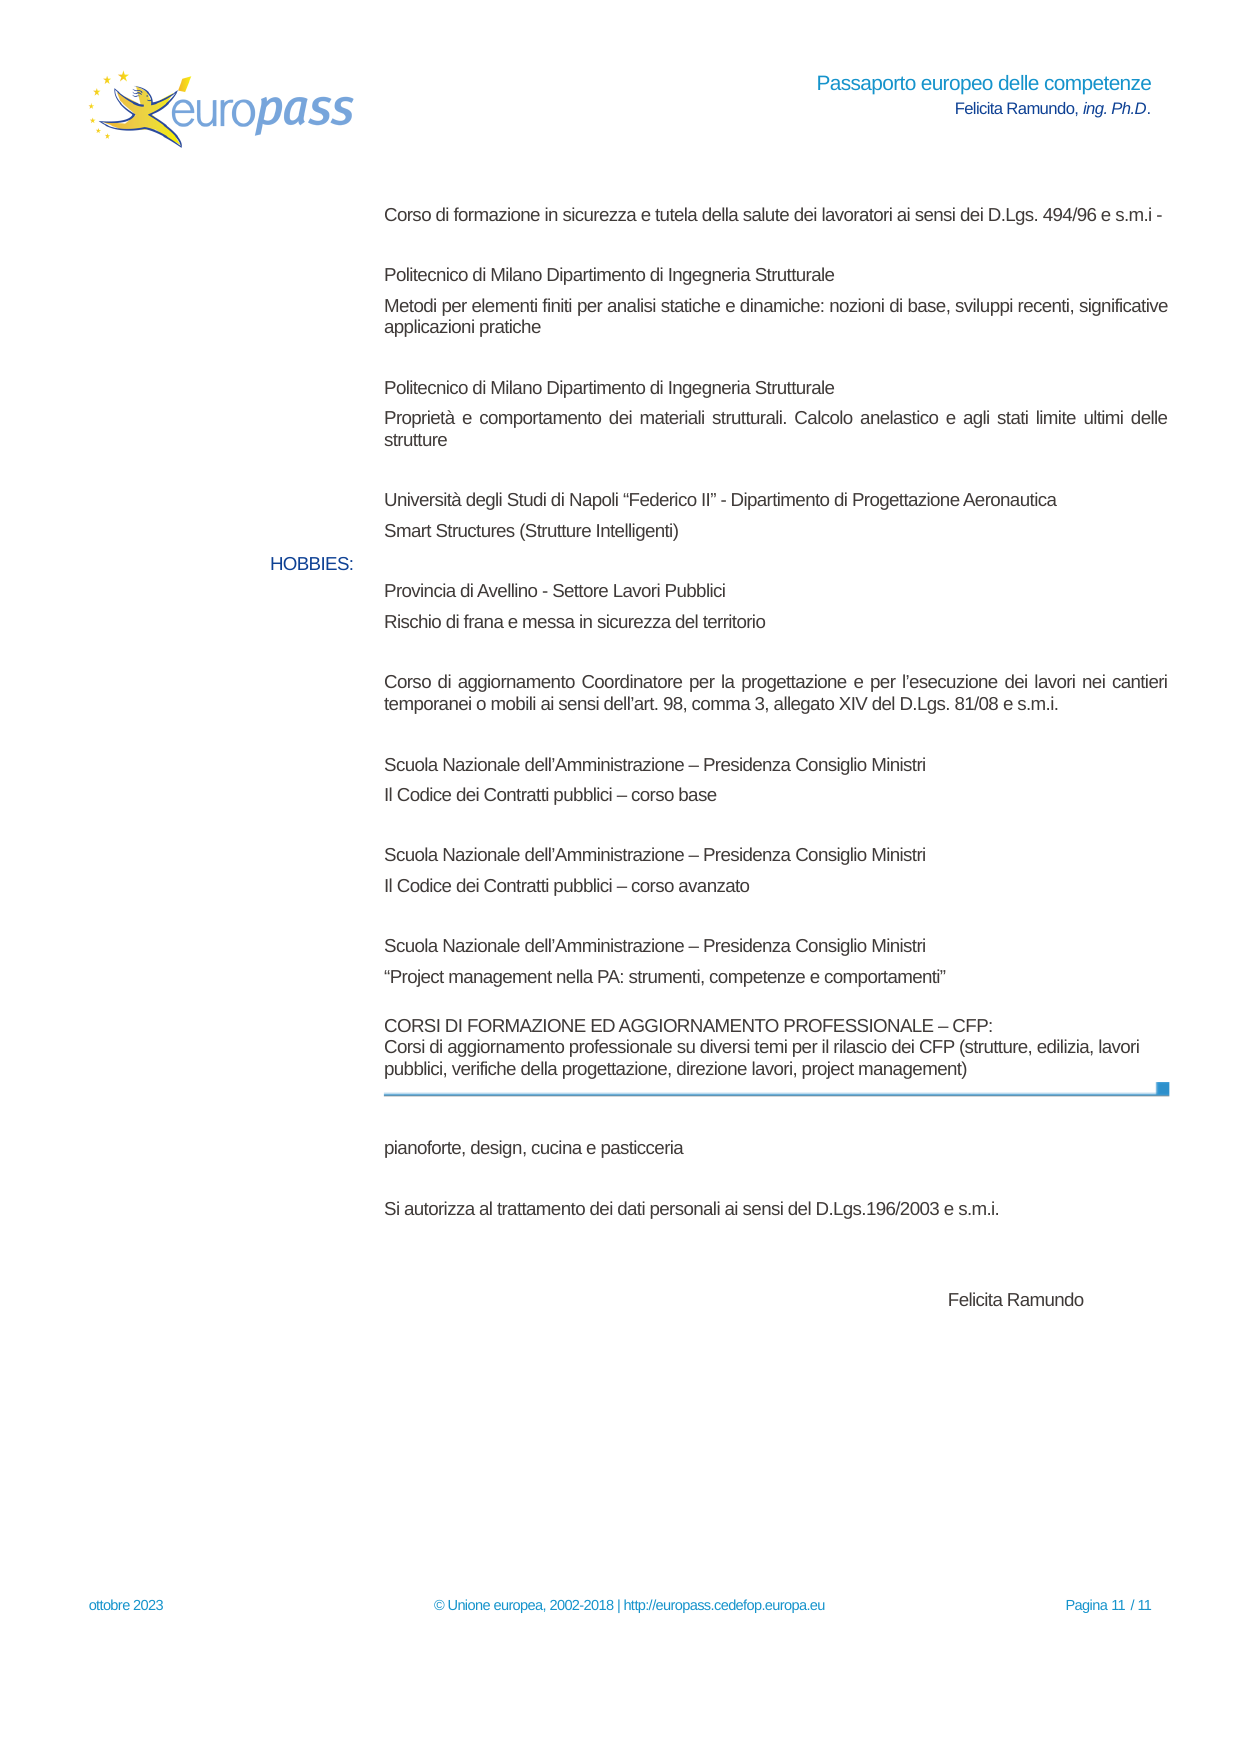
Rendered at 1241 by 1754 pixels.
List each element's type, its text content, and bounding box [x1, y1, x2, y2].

table_cell RESPONSABILE DEL PROCEDIMENTO DIRETTORE ESECUZIONE DEL CONTRATTO DIRETTORE LAVORI COLLAUDATORE STATICO COLLAUDATORE TECNICO AMMINISTRATIVO SUPPORTO AL RESPONSABILE DEL PROCEDIMENTO COMPONENTE DI GRUPPI DI LAVORO E ATTIVITÀ DI SUPPORTO VERIFICAZIONI E CONSULENZE TECNICHE MEMBRO COMMISSIONI GARA MEMBRO COMMISSIONI SELEZIONE PERSONALE SUPPORTO AL RESPONSABILE DEL PROCEDIMENTO – Project management Interventi A.P.Q. Infrastrutture per la viabilità nella Regione Campania Interventi A.P.Q. Infrastrutture per i sistemi urbani Poli formativi di eccellenza Supervisione e controllo dell'attività di progettazione, direzione lavori, sicurezza, esecuzione dell'appalto e collaudo, degli atti tecnici ed amministrativi dei procedimenti; gestione dei rapporti con altri enti pubblici e con gli enti finanziatori; programmazione, rendicontazione, controllo e monitoraggio, comunicazione alle Autorità di controllo; verifica e validazione della progettazione; coordinamento gruppi tecnici per censimento edifici per Anagrafe Edilizia Scolastica e ponti per Anagrafe Infrastrutture stradali; coordinamento attività di compilazione schede di “Livello 0” (OPCM n. 3274 20/03/2003 - DPCM 21/10/2003); coordinamento attività di indagini diagnostiche per la valutazione dello stato manutentivo degli immobili e di valutazione della vulnerabilità sismica degli edifici scolastici di competenza e del patrimonio dell’Ente; INGEGNERIA STRUTTURALE – CONSOLIDAMENTO ED ADEGUAMENTO SISMICO Regione Campania – Settore provinciale del Genio Civile di Benevento (Verifica progetti per autorizzazioni sismiche) Comune di Avellino Provincia di Avellino, Settore Edilizia Scolastica Collaborazioni con docenti universitari per Soprintendenza B.A.P.P.S.A.D. di Salerno ed Avellino Sisma Molise 2002: Comune di Casalciprano (CB) - Comune di Baranello (CB) Privati: Attività di progettazione Definitiva ed Esecutiva, Direzione Lavori EDILIZIA CIVILE ED INDUSTRIALE Società di Ingegneria: P.M. & E. S.r.l. (titolare del contratto Italferr S.p.A.) - Progettazione esecutiva Privati: Attività di progettazione Definitiva ed Esecutiva e Direzione Lavori INFRASTRUTTURE, STRADE E FERROVIE Società e Studi Tecnici di Ingegneria: Calderoni (titolare incarico Consorzio A.S.I. di Napoli): Collaborazione a studio di fattibilità, progetto definitivo e progetto esecutivo adeguamento ponti stradali P.M. & E. S.r.l. (titolare del contratto Italferr S.p.A.): Progettazione esecutiva, progettazione cantierizzazioni Comune di Casalciprano (CB): Progettazione preliminare, definitiva ed esecutiva Comune di Avellino: Progettazione esecutiva e direzione dei Lavori SICUREZZA Comune di Casalciprano (CB): CSP - CSE Imprese Edili: POS Privati: CSP - CSE ACQUEDOTTI, FOGNATURE ED IMPIANTI DI DEPURAZIONE Comune di Casalciprano: Progettazione preliminare, definitiva ed esecutiva, Direzione dei lavori, CSP, CSE VERIFICHE PROGETTAZIONE, ALTA SORVEGLIANZA E CONTROLLO QUALITÀ Società di Ingegneria: P.M. & E. S.r.l. (titolare del contratto Italferr S.p.A.) Committente Fiatengineering s.p.a.: Progettazione costruttiva completa Alta Velocità Committente Fisia Italimpianti s.p.a.: Progettazione preliminare, definitiva ed esecutiva opere civili Committente Progetti Europa & Global s.p.a.: Progettazione esecutiva opere di sostegno e strutture, coordinamento rilievo e progettazione costruttiva Committente P.M. & E. S.r.l. per Italferr S.p.A.: Verifica progetti Collaborazione Cattedra di Progetto di Strutture della Facoltà di Ingegneria della Seconda Università degli Studi di Napoli. Collaborazione Cattedra di Scienza delle Costruzioni della Facoltà di Ingegneria della Seconda Università degli Studi di Napoli. Cultore della materia: Scienza delle Costruzioni presso la Facoltà di Ingegneria della Seconda Università degli Studi di Napoli; Organizzazione del Cantiere presso la Facoltà di Ingegneria dell’Università degli Studi del Molise. Attività di tutorato nei tirocini e nella redazione di tesi di laurea in Ingegneria Civile presso la Facoltà di Ingegneria della Seconda Università degli Studi di Napoli. Relatore di numerose tesi di laurea in Ingegneria Strutturale e membro di commissioni di Laurea in Ingegneria Civile presso la Facoltà di Ingegneria della Seconda Università degli Studi di Napoli. Attività di tutorato presso la Facoltà di Architettura della Seconda Università degli Studi di Napoli per il settore scientifico disciplinare ICAR 08 (Scienza delle costruzioni), su incarico della Presidenza a seguito di selezione. Attività seminariale sugli argomenti: Sicurezza e qualità nei cantieri edili, programmazione di lavori e normativa sui Lavori Pubblici nell’ambito del Corso di Cantieri ed impianti per le costruzioni civili presso la Facoltà di Ingegneria della Seconda Università degli Studi di Napoli e la Facoltà di Ingegneria dell’Università degli Studi del Molise Vincitrice del Concorso nazionale dottorato di ricerca in “Consolidamento ed adeguamento sismico di opere murarie e strutture in c.a.”, XVII ciclo presso la Facoltà di Ingegneria della Seconda Università degli Studi di Napoli e in “Conservazione dei beni architettonici”, presso la Facoltà di Architettura della Seconda Università degli Studi di Napoli Incarico di ricerca di natura professionale: Studio dello stato dell’arte sulle tecniche di riabilitazione strutturale e di adeguamento sismico, sia tradizionali che innovative, ed analisi numeriche della risposta statica e dinamica di edifici storici, con analisi delle possibilità di impiego di tecnologie miste reversibili - Programma di ricerca PROHITECH finanziato dalla CE nell’ambito del FP6; Vincitrice di due selezioni per attività di tutorato presso la Facoltà di Architettura della Seconda Università degli Studi di Napoli, settore scientifico disciplinare ICAR 08 (Scienza delle costruzioni); Incarico di ricerca di natura professionale: Svolgimento di attività di collaborazione nell’ambito dei seguenti Work Packages: WP11 Study Cases e WP12 Design Guidelines - Programma di ricerca PROHITECH finanziato dalla CE nell’ambito del FP6; Vincitrice di selezione pubblica per incarico di ricerca di natura professionale consistente in: Studio dei modelli del legno strutturale visti alla luce della più recente normativa; l’analisi statica di eventuali interventi proposti - L.R. n.5/2002 annualità 2005. Vincitrice di assegno di ricerca di durata annuale, settore scientifico disciplinare ICAR/08, programma di ricerca dal titolo “Il materiale legno nella riqualificazione del patrimonio storico costruito: problematiche di natura tipologica e strutturale”, Dipartimento di Ingegneria Civile S.U.N. Attività di ricerca presso il Dipartimento di Ingegneria Civile della Facoltà di Ingegneria della Seconda Università degli Studi di Napoli: statica e stabilità delle costruzioni murarie e monumentali, caratterizzazione meccanica dei materiali strutturali, recupero e consolidamento di strutture lignee mediante tecniche innovative, meccanica della frattura applicata al legno strutturale, diagnostica non distruttiva delle strutture, analisi di vulnerabilità sismica delle strutture, consolidamento ed adeguamento sismico delle strutture, controllo della risposta sismica delle strutture Partecipazione ai gruppi di ricerca: “Materiali metallici innovativi nel consolidamento antisismico di strutture in muratura” svolta nell’ambito del Progetto CNR Legge 449/97 dal titolo: “Materiali e soluzioni tecnologiche affidabili ed idonee a ridurre gli effetti di eventi sismici e calamità naturali”, Linea 3.4 “Tecnologie basate sull'impiego di materiali metallici”, L. 449/97 “Metodologie innovative per l'adeguamento sismico di edifici esistenti basate sull'impiego di sistemi strutturali integrativi di tipo metallico”, Progetto MIUR – PRIN 2001 dal titolo: Strutture in acciaio innovative per la protezione sismica degli edifici “Sistemi integrativi metallici per l’adeguamento di edifici esistenti", svolta nell’ambito del Progetto MIUR – PRIN 2003 dal titolo: Strutture metalliche innovative per la protezione sismica di edifici nuovi ed esistenti: criteri e metodologie di progetto “Protezione di strutture murarie di tipo storico mediante tecniche miste reversibili", svolta nell’ambito del Progetto MIUR – PRIN 2005 dal titolo: Salvaguardia e riabilitazione strutturale di edifici storici mediante tecniche miste reversibili Progetto finanziato dalla Comunità Europea dal titolo: Earthquake Protection of Historical Buildings by Reversible Mixed Technologies – PROHITECH, con attività di supporto specialistico al Responsabile Scientifico “Criteri di progetto di strutture intelaiate in acciaio e metodi di analisi non lineare” nell’ambito del Consorzio RELUIS (Rete dei Laboratori Universitari di Ingegneria Sismica) inserita nella Linea5 “Sviluppo di approcci innovativi per il progetto di strutture in acciaio e composte acciaio-calcestruzzo” Progetto finanziato dalla Regione Campania L.R. n.5/2002 annualità 2005 - “Il materiale legno nella riqualificazione del patrimonio storico costruito della Regione Campania: I centri storici e le preesistenze archeologiche (Pompei scavi ed Ercolano). Problematiche di natura tipologica e strutturale”; Programma di ricerca “Il materiale legno nella riqualificazione del patrimonio storico costruito: problematiche di natura tipologica e strutturale”, sede di ricerca Dipartimento di Ingegneria Civile. Componente del Gruppo di Studio nazionale, formato da docenti universitari ed esperti del settore, per la predisposizione del documento normativo CNR-DT 206/2006 dal titolo: “Istruzioni per la Progettazione, l’Esecuzione ed il Controllo delle Strutture di Legno”. Archeologia industriale e sviluppo sostenibile: La Fornace Petrucciani, organizzato dai Comuni di Campobasso e Ripalimosani (CB) – Febbraio 2002 International Conference on Non-Destructive Investigations and Microanalysis for the Diagnostics and Conservation of the Cultural and Environmental Heritage (Conferenza Internazionale sulle indagini non distruttive e microanalisi per la diagnostica e la conservazione del patrimonio culturale ed ambientale), Lecce - Luglio 2005 Convegno Associazione Italiana Meccanica Teorica e Applicata (AIMeTA), Firenze – Settembre 2005 XX Congresso del Collegio dei Tecnici dell’Acciaio (CTA), Lacco Ameno, Ischia – Settembre 2005 1^ ECEES – First European Conference on Earthquake Engineering and Seismology (Prima Conferenza Europea di Ingegneria Sismica e Sismologia), Ginevra – Settembre 2006 Il legno per le costruzioni, Progettazione e Conservazione, Sessa Aurunca – Marzo 2007 Workshop organizzato da: Centro Regionale di Competenza per i Beni Culturali Ecologia Economia, Dipartimento di Cultura del Progetto della Seconda Università di Napoli, Master in Rappresentazione del Territorio e Gestione del Patrimonio Immobiliare e Ambientale, Associazione Tecnici Diagnosti Strutture di legno: potenzialità ed aspetti normativi, S. Michele di Serino (AV) – Maggio 2007 Seminario organizzato dall’Ordine degli Ingegneri della Provincia di Avellino in collaborazione con la Holzbau sud XII Convegno ANIDIS – L’ingegneria sismica in Italia, Pisa – Giugno 2007 XXI Congresso del Collegio dei Tecnici dell’Acciaio (CTA), Catania – Ottobre 2007 DIACOMAST 2008 -Diagnostica per la tutela e la conservazione dei materiali nel costruito – Sito Reale di S. Leucio-Caserta - Febbraio 2008 PROHITECH Conference 2009 - Protection of Historical Buildings, Roma 21-24 Giugno 2009 Conferenza finale COST Action C26 Urban Habitat Constructions under Catastrophic Events – Napoli - Settembre 2010 IV Convegno Nazionale di Storia dell’Ingegneria - Napoli - Aprile 2012 TESI DI DOTTORATO: Ramundo, F. 2004. Caratterizzazione meccanica del legno strutturale antico: identificazione dei parametri costitutivi mediante indagini sperimentali. Tesi di dottorato in Consolidamento ed adeguamento sismico di opere murarie e strutture in c.a. – XVII ciclo – Stampa 2004 – Litografia N. Libero - Napoli. LIBRI FP6 PROHITECH project - Earthquake protection of historical buildings by reversible mixed technologies – Editorial Board AA.VV. – Ed. Polimetrica, 2012: Volume 1: Intervention strategies for the seismic protection of historical building heritage in the Mediterranean basin Volume 2: Seismic protection of historical buildings: guide to material and technology selection Volume 3: Seismic protection of historical buildings: experimental activity Volume 4: Seismic protection of historical buildings: numerical analysis Volume 5: Seismic protection of historical buildings: calculation models Volume 6: Seismic protection of historical buildings: application and design CAPITOLI IN LIBRI: A. Mandara, A. M. Avossa, M. Ferraioli, G. Laezza, F. Ramundo, G. Spina, A. Zambrano, 2006. Integrative metal-based systems for seismic up-grading of existing buildings – in F. M. Mazzolani (ed.): Innovative steel structures for seismic protection of new and existing buildings: design criteria and methodologies – PRIN 2003 – ed. Polimetrica, Italia M. R. Migliore, L. Mollo, F. Ramundo, G. Spina, 2010. Indirizzi e metodologie per la redazione del piano di gestione. Aspetti strutturali e costruttivi - in Il Centro Storico Unesco di Napoli: indirizzi e metodologie per la redazione del Piano di Gestione – a cura del Centro Studi – Unione Industriali di Napoli A. Mandara, F. Ramundo, G. Spina, 2011. Il terzo padiglione. Il progetto strutturale – in Il Carcere Borbonico di Avellino: Passato e Futuro – a cura del MIBAC - ed. De Angelis Art, Italia LAVORI IN ATTI DI CONVEGNI INTERNAZIONALI: M.R. Migliore, F. Ramundo, E. Ruocco, 2003. Analysis of stability in monumental stone arches. Proceedings of STREMAH Conference - Halkidiki, Grecia - WIT Press. M.R. Migliore, F. Ramundo, 2004. Evaluation of mechanical properties of timber trusses by non-destructive tests. Proceedings of XXXII IAHS World Conference -Trento, Italia. G. Spina, F. Ramundo, A. Mandara, 2004. Mansonry strengthening by metal tie-bars, a case study. Proceedings of International Seminar on Structural Analysis of Historical Constructions SAHC – Padova, Italia M.R. Migliore, F. Ramundo, 2004. Identification of the mechanical properties of timber structures by combined non-destructive tests. Proceedings of International Seminar on Structural Analysis of Historical Constructions SAHC - Padova, Italia. M.R. Migliore, F. Ramundo, 2005. Historical heritage wooden structures: a comparative surveying method. Proceedings of International Conference on Non-Destructive Investigations and Microanalysis for the Diagnostics and Conservation of the Cultural and Environmental Heritage, Lecce, Italia. A. Mandara, A. Durante, F. Ramundo, G. Spina, 2006. Smart technologies for seismic protection of historical structures. Proceedings of First European Conference on Earthquake Engineering and Seismology (13th ECEE & 30th General Assembly of the ESC) Geneva, Switzerland A. Mandara, A.M. Avossa, M. Ferraioli, F. Ramundo, G. Spina, 2007. Performance-based seismic retrofit of r.c. and masonry buildings. Proceedings of COST C26 Workshop “Urban Habitat Constructions under Catastrophic Events” - Prague, Czech Republic. A. Mandara, F. Ramundo, G. Spina, 2008. Steel bracing for the optimal seismic control of existing r.c. structures. Proceedings of 5th European Conference on steel and composite structures EUROSTEEL 2008 - Graz, Austria. A. Mandara, F. Ramundo, G. Spina, 2008. On the effectiveness of smart technologies in the seismic protection of existing buildings. Part I: masonry structures. Proceedings of 2008 Seismic Engineering International Conference Commemorating the 1908 Messina and Reggio Calabria Earthquake MERCEA ‘08 Conference – Messina and Reggio Calabria, Italy. A. Mandara, F. Ramundo, G. Spina, 2008. On the effectiveness of smart technologies in the seismic protection of existing buildings. Part II: reinforced concrete structures. Proceedings of 2008 Seismic Engineering International Conference Commemorating the 1908 Messina and Reggio Calabria Earthquake MERCEA ‘08 Conference – Messina and Reggio Calabria, Italy A. Mandara, F. Ramundo, G. Spina, 2008: Smart technologies in the seismic protection of existing buildings – Part 1: General concepts, Part 2: Applications. Proceedings of COST C26 International Symposium: Urban habitat construction under catastrophic events - Malta. A. Mandara, F. Ramundo, G. Spina, 2009. Performance levels under seismic actions of masonry structures retrofitted with steel elements – PROHITECH Conference - Protection of Historical Buildings - Roma 21-24 Giugno M.R. Migliore, F. Ramundo, 2009. Combined non-destructive tests method for the diagnosis of existing wooden structures – PROHITECH Conference - Protection of Historical Buildings - Roma 21-24 Giugno 2009 A. Mandara, F. Ramundo, G. Spina, 2009. Application of smart control systems for the seismic protection of existing buildings – PROHITECH Conference - Protection of Historical Buildings - Roma 21-24 Giugno 2009 M.R. Migliore, F. Ramundo, 2009. Mechanical models for the analysis of timber structures - PROHITECH Conference - Protection of Historical Buildings - Roma 21-24 Giugno 2009. A. Mandara, F. Ramundo, G. Spina, 2009. Seismic upgrading of R.C. structures with innovative bracing systems – PROHITECH Conference - Protection of Historical Buildings - Roma 21-24 Giugno 2009 M.R. Migliore, F. Ramundo, 2009. Experimental testing for the identification of mechanical characteristics of ancient timber elements – PROHITECH Conference - Protection of Historical Buildings - Roma 21-24 Giugno 2009 A. Mandara, F. Ramundo, G. Spina, 2009. Influence of control algorithm in smart systems for the seismic upgrading of existing buildings – PROHITECH Conference - Protection of Historical Buildings - Roma 21-24 Giugno 2009 A. Mandara, F. Ramundo, G. Spina, 2010. Application of smart strategies against severe dynamic actions. Urban Habitat Constructions under Catastrophic Events – COST Action C26 Final Conference – Naples, Italy F. Ramundo, M.R. Migliore, 2010. A model for limit state analysis of wooden structures. Urban Habitat Constructions under Catastrophic Events – COST Action C26 Final Conference – Naples, Italy F. Ramundo, M.R. Migliore, G. Spina, 2011. Analysis of ancient timber structures performance capacity – SHATIS'11 International Conference on Structural Health Assessment of Timber Structures - Lisbon, Portugal - June 2011, LAVORI IN ATTI DI CONVEGNI NAZIONALI: M.R. Migliore, F. Ramundo, 2003. La diagnostica non distruttiva nel legno strutturale. Atti della Giornata di studi sul tema: Diagnostica per la tutela dei materiali e del costruito – Sito Reale di S. Leucio-Caserta. M.R. Migliore, F. Ramundo, G. Frunzio, 2005. Analisi sperimentale del legno strutturale antico. Abstract Convegno Associazione Italiana Meccanica Teorica e Applicata (AIMeTA), Firenze. A. Mandara, F. Ramundo, G. Spina, 2005. Rinforzo di pareti murarie con tiranti in acciaio: analisi dei livelli prestazionali sotto azione sismica. XX Convegno CTA - Ischia M.R Migliore, L. Mollo, F. Ramundo, 2006. La valutazione prestazionale del legno strutturale antico. Giornate di studio Architettura e Tecnica delle Coperture - Ancona A. Mandara, F. Ramundo, G. Spina, 2007. Seismic upgrading of masonry structures by tying systems: design approach and numerical validation. XII Convegno ANIDIS L’ingegneria Sismica in Italia – Pisa A. Mandara, A. Durante, F. Ramundo, G. Spina, 2007. Control of the seismic response of historical buildings by mass damping systems. XII Convegno ANIDIS L’ingegneria Sismica in Italia – Pisa A. Mandara, F. Ramundo, G. Spina, 2007. Seismic up-grading of an existing r.c. building by steel braces and energy dissipation devices. XXI Congresso del CTA – Catania M.R. Migliore, L. Mollo, F. Ramundo, 2008. Diagnosi e conservazione del legno antico – Atti del Convegno DIACOMAST -Diagnostica per la tutela e la conservazione dei materiali nel costruito – Sito Reale di S. Leucio-Caserta. M.R. Migliore, F. Ramundo, G.Spina, 2008. Tomografia ultrasonica applicata al legno strutturale – Atti del Convegno DIACOMAST -Diagnostica per la tutela e la conservazione dei materiali nel costruito – Sito Reale di S. Leucio-Caserta. A. Mandara, F. Ramundo, G. Spina, 2011. L’impiego di elementi metallici integrativi nell’intervento di miglioramento sismico dell’ex Carcere Borbonico di Avellino. XXIII Congresso del CTA – Ischia M.R. Migliore, F. Ramundo, M. Barbato, G. Grimaldi 2012. Caratterizzazione fisica e meccanica del legno strutturale antico: le capriate del Real Albergo dei Poveri in Napoli – IV Convegno Nazionale di Storia dell’Ingegneria - Napoli Aprile 2012 RAPPORTI DI RICERCA: F. Ramundo, G. Spina, 2007. Miglioramento sismico di strutture storiche in muratura mediante tecniche metalliche integrative. Abstract GSA Seconda Università di Napoli F. Ramundo, M.R. Migliore, 2007. Caratterizzazione meccanica, diagnosi ed indagine sperimentale di strutture esistenti in legno – Abstract GSA Seconda Università di Napoli A. Mandara, F. Ramundo, G. Spina, (Editors) 2005: Earthquake protection of historical buildings by reversible mixed technologies – Overview of existing techniques – Rapporto di ricerca finale del WP1 del FP6-2002-INCO-MPC-101 PROHITECH project L. Calado, J.M. Proenca, M. Nicolau, J. Almeida, A. Sousa Gago, F.M. Mazzolani, A. Mandara, F. Ramundo, G. Spina, 2006: Displacement - dependent devices – in Rapporto di ricerca finale del WP5 del FP6-2002-INCO-MPC-101 PROHITECH project L. Calado, J.M. Proenca, M. Nicolau, J. Almeida, A. Sousa Gago, F.M. Mazzolani, A. Mandara, F. Ramundo, G. Spina, 2006: Velocity - dependent devices – in Rapporto di ricerca finale del WP5 del FP6-2002-INCO-MPC-101 PROHITECH project F.M. Mazzolani, A. Mandara, F. Ramundo, G. Spina, M. Chemrouk, N. Attari, Z. Derradj, F. Bouzid, P. Gravilovic, V. Sendova, 2006: Modified input devices - in Rapporto di ricerca finale del WP5 del FP6-2002-INCO-MPC-101 PROHITECH project F.M. Mazzolani, A. Mandara, F. Ramundo, G. Spina, 2006: Combination of devices - in Rapporto di ricerca finale del WP5 del FP6-2002-INCO-MPC-101 PROHITECH project A. Mandara, F. Ramundo, G. Spina, 2006: Seismic isolation techniques - in Rapporto di ricerca finale del WP6 del FP6-2002-INCO-MPC-101 PROHITECH project A. Mandara, F. Ramundo, G. Spina, 2006: Seismic protection with active control - in Rapporto di ricerca finale del WP6 del FP6-2002-INCO-MPC-101 PROHITECH project F.M. Mazzolani, A. Mandara, F. Ramundo, G. Spina, 2006: Passive control of existing buildings - in Rapporto di ricerca finale del WP6 del FP6-2002-INCO-MPC-101 PROHITECH project A. Mandara, F. Ramundo, G. Spina, 2006: The use of smart technologies in seismic upgrading - in Rapporto di ricerca finale del WP6 del FP6-2002-INCO-MPC-101 PROHITECH project A. Mandara, F. Ramundo, G. Spina, 2006: Analytical and numerical models for magnetorheological devices - in Rapporto di ricerca finale del WP9 del FP6-2002-INCO-MPC-101 PROHITECH project A. Mandara, F. Ramundo, G. Spina, 2007: Traditional strengthening intervention techniques: metal tie-bars - in Rapporto di ricerca finale del WP12 del FP6-2002-INCO-MPC-101 PROHITECH project A. Mandara, F. Ramundo, G. Spina, 2007: Design procedure for viscous devices - in Rapporto di ricerca finale del WP12 del FP6-2002-INCO-MPC-101 PROHITECH project A. Mandara, F. Ramundo, G. Spina, 2007: Seismic upgrading of an existing reinforced concrete structure with energy dissipation systems - in Rapporto di ricerca finale del WP12 del FP6-2002-INCO-MPC-101 PROHITECH project A. Mandara, F. Ramundo, G. Spina, 2007: Seismic upgrading of existing structures with magnetorheological devices - in Rapporto di ricerca finale del WP12 del FP6-2002-INCO-MPC-101 PROHITECH project A. Mandara, F. Ramundo, 2007: Diagnosis of the conservation state and identification of the mechanical characteristics of the material: wooden structures - in Rapporto di ricerca finale del WP12 del FP6-2002-INCO-MPC-101 PROHITECH project M.R. Migliore, F. Ramundo, et al. 2011 - Rapporto di prova sui risultati delle indagini eseguite sulle capriate del Real Albergo dei Poveri nell’ambito della convenzione stipulata con il Comune di Napoli Università degli Studi di Napoli “Federico II” - Centro Interdipartimentale di Ricerca L.U.P.T Corso di formazione in sicurezza e tutela della salute dei lavoratori ai sensi dei D.Lgs. 626/94 e 242/96 Università degli Studi di Napoli “Federico II” - Centro Interdipartimentale di Ricerca L.U.P.T Corso di formazione in sicurezza e tutela della salute dei lavoratori ai sensi dei D.Lgs. 494/96 e s.m.i - Politecnico di Milano Dipartimento di Ingegneria Strutturale Metodi per elementi finiti per analisi statiche e dinamiche: nozioni di base, sviluppi recenti, significative applicazioni pratiche Politecnico di Milano Dipartimento di Ingegneria Strutturale Proprietà e comportamento dei materiali strutturali. Calcolo anelastico e agli stati limite ultimi delle strutture Università degli Studi di Napoli “Federico II” - Dipartimento di Progettazione Aeronautica Smart Structures (Strutture Intelligenti) Provincia di Avellino - Settore Lavori Pubblici Rischio di frana e messa in sicurezza del territorio Corso di aggiornamento Coordinatore per la progettazione e per l’esecuzione dei lavori nei cantieri temporanei o mobili ai sensi dell’art. 98, comma 3, allegato XIV del D.Lgs. 81/08 e s.m.i. Scuola Nazionale dell’Amministrazione – Presidenza Consiglio Ministri Il Codice dei Contratti pubblici – corso base Scuola Nazionale dell’Amministrazione – Presidenza Consiglio Ministri Il Codice dei Contratti pubblici – corso avanzato Scuola Nazionale dell’Amministrazione – Presidenza Consiglio Ministri “Project management nella PA: strumenti, competenze e comportamenti” CORSI DI FORMAZIONE ED AGGIORNAMENTO PROFESSIONALE – CFP: Corsi di aggiornamento professionale su diversi temi per il rilascio dei CFP (strutture, edilizia, lavori pubblici, verifiche della progettazione, direzione lavori, project management) pianoforte, design, cucina e pasticceria Si autorizza al trattamento dei dati personali ai sensi del D.Lgs.196/2003 e s.m.i. Felicita Ramundo [384, 201, 1169, 1082]
table_cell HOBBIES: [89, 201, 384, 1467]
